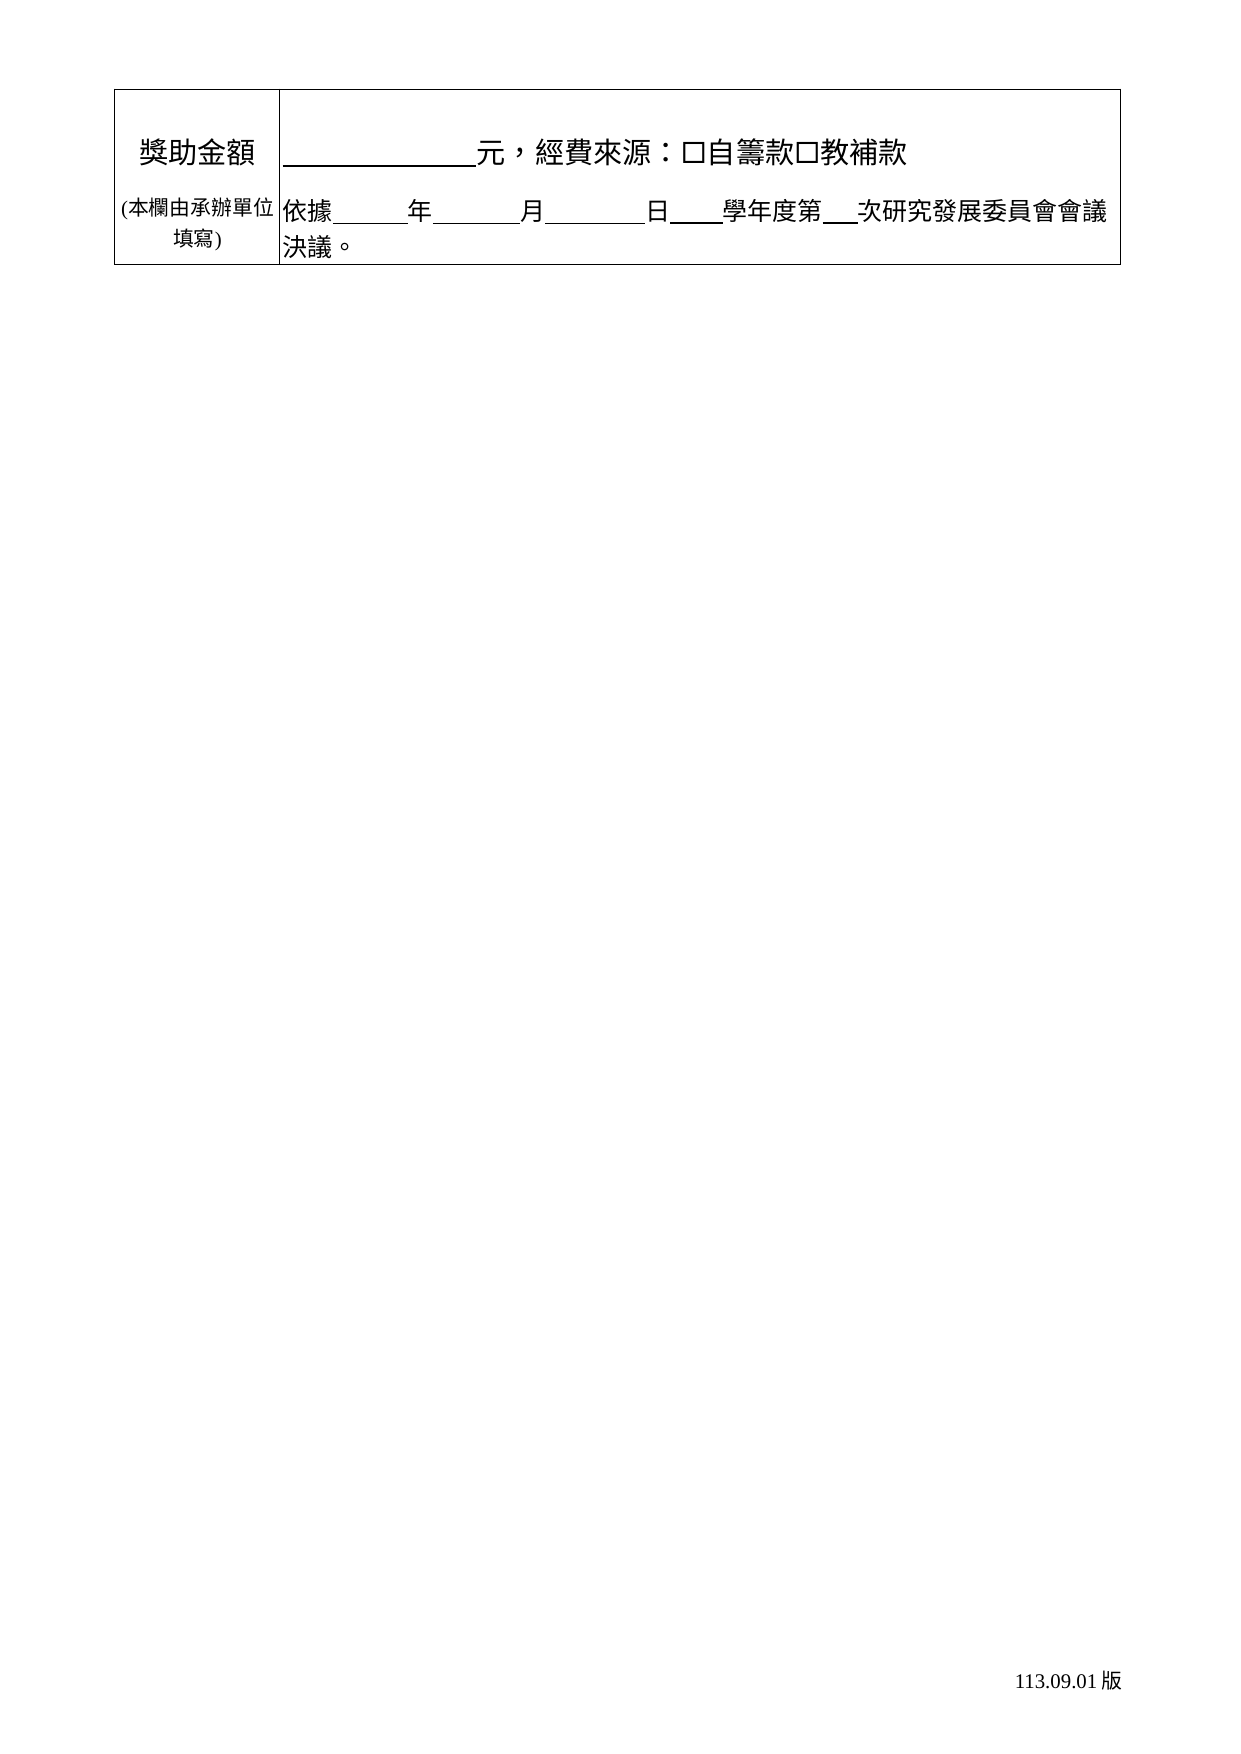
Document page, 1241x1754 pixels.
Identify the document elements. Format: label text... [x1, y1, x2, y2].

table_cell 獎助金額 (本欄由承辦單位填寫) [115, 90, 279, 264]
table_cell [1121, 89, 1125, 264]
table_cell 元，經費來源：自籌款教補款 依據 年 月 日 學年度第 次研究發展委員會會議決議。 [280, 90, 1120, 264]
